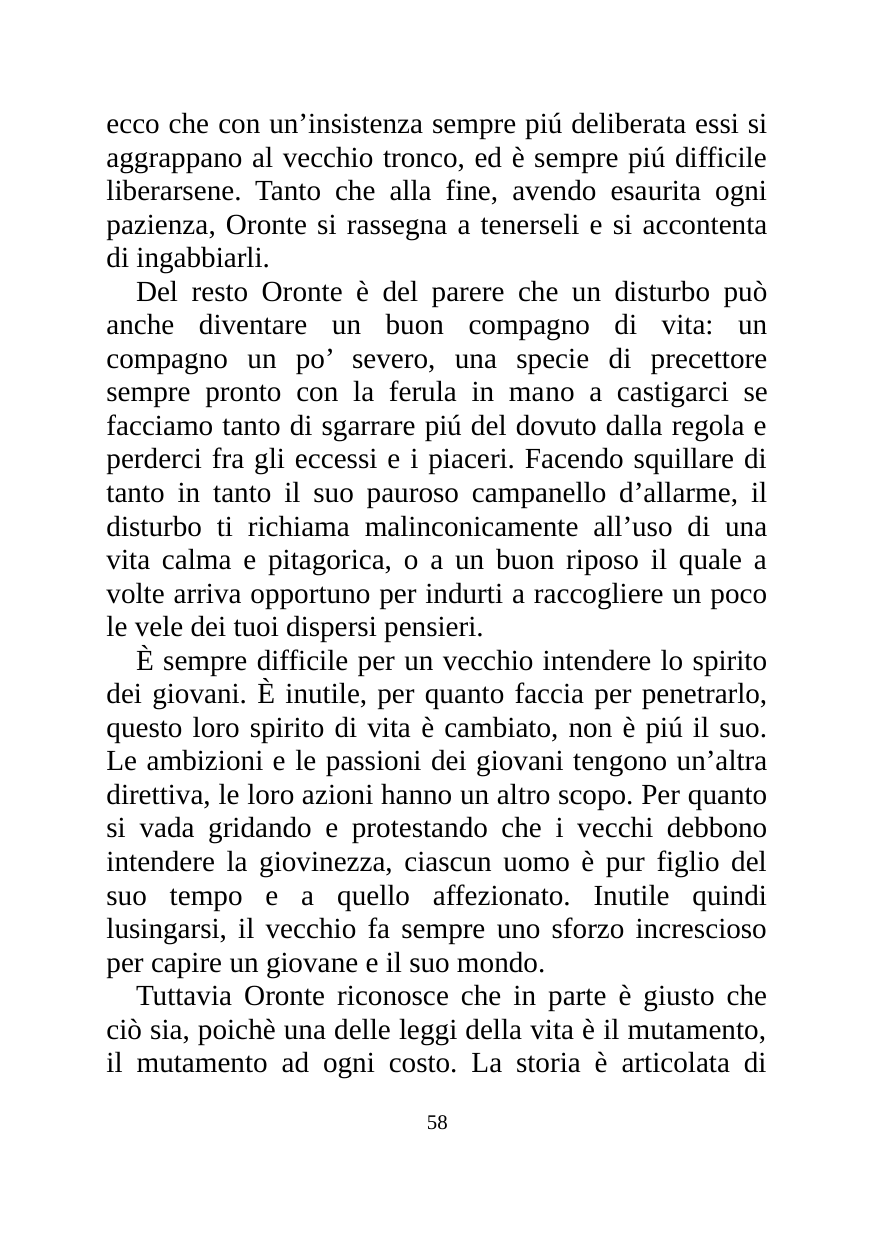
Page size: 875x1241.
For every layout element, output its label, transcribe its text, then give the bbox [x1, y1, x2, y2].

text ecco che con un’insistenza sempre piú deliberata essi si aggrappano al vecchio tronco, ed è sempre piú difficile liberarsene. Tanto che alla fine, avendo esaurita ogni pazienza, Oronte si rassegna a tenerseli e si accontenta di ingabbiarli. [106, 106, 768, 274]
text Del resto Oronte è del parere che un disturbo può anche diventare un buon compagno di vita: un compagno un po’ severo, una specie di precettore sempre pronto con la ferula in mano a castigarci se facciamo tanto di sgarrare piú del dovuto dalla regola e perderci fra gli eccessi e i piaceri. Facendo squillare di tanto in tanto il suo pauroso campanello d’allarme, il disturbo ti richiama malinconicamente all’uso di una vita calma e pitagorica, o a un buon riposo il quale a volte arriva opportuno per indurti a raccogliere un poco le vele dei tuoi dispersi pensieri. [106, 274, 768, 643]
text Tuttavia Oronte riconosce che in parte è giusto che ciò sia, poichè una delle leggi della vita è il mutamento, il mutamento ad ogni costo. La storia è articolata di [106, 978, 768, 1079]
text È sempre difficile per un vecchio intendere lo spirito dei giovani. È inutile, per quanto faccia per penetrarlo, questo loro spirito di vita è cambiato, non è piú il suo. Le ambizioni e le passioni dei giovani tengono un’altra direttiva, le loro azioni hanno un altro scopo. Per quanto si vada gridando e protestando che i vecchi debbono intendere la giovinezza, ciascun uomo è pur figlio del suo tempo e a quello affezionato. Inutile quindi lusingarsi, il vecchio fa sempre uno sforzo increscioso per capire un giovane e il suo mondo. [106, 643, 768, 978]
